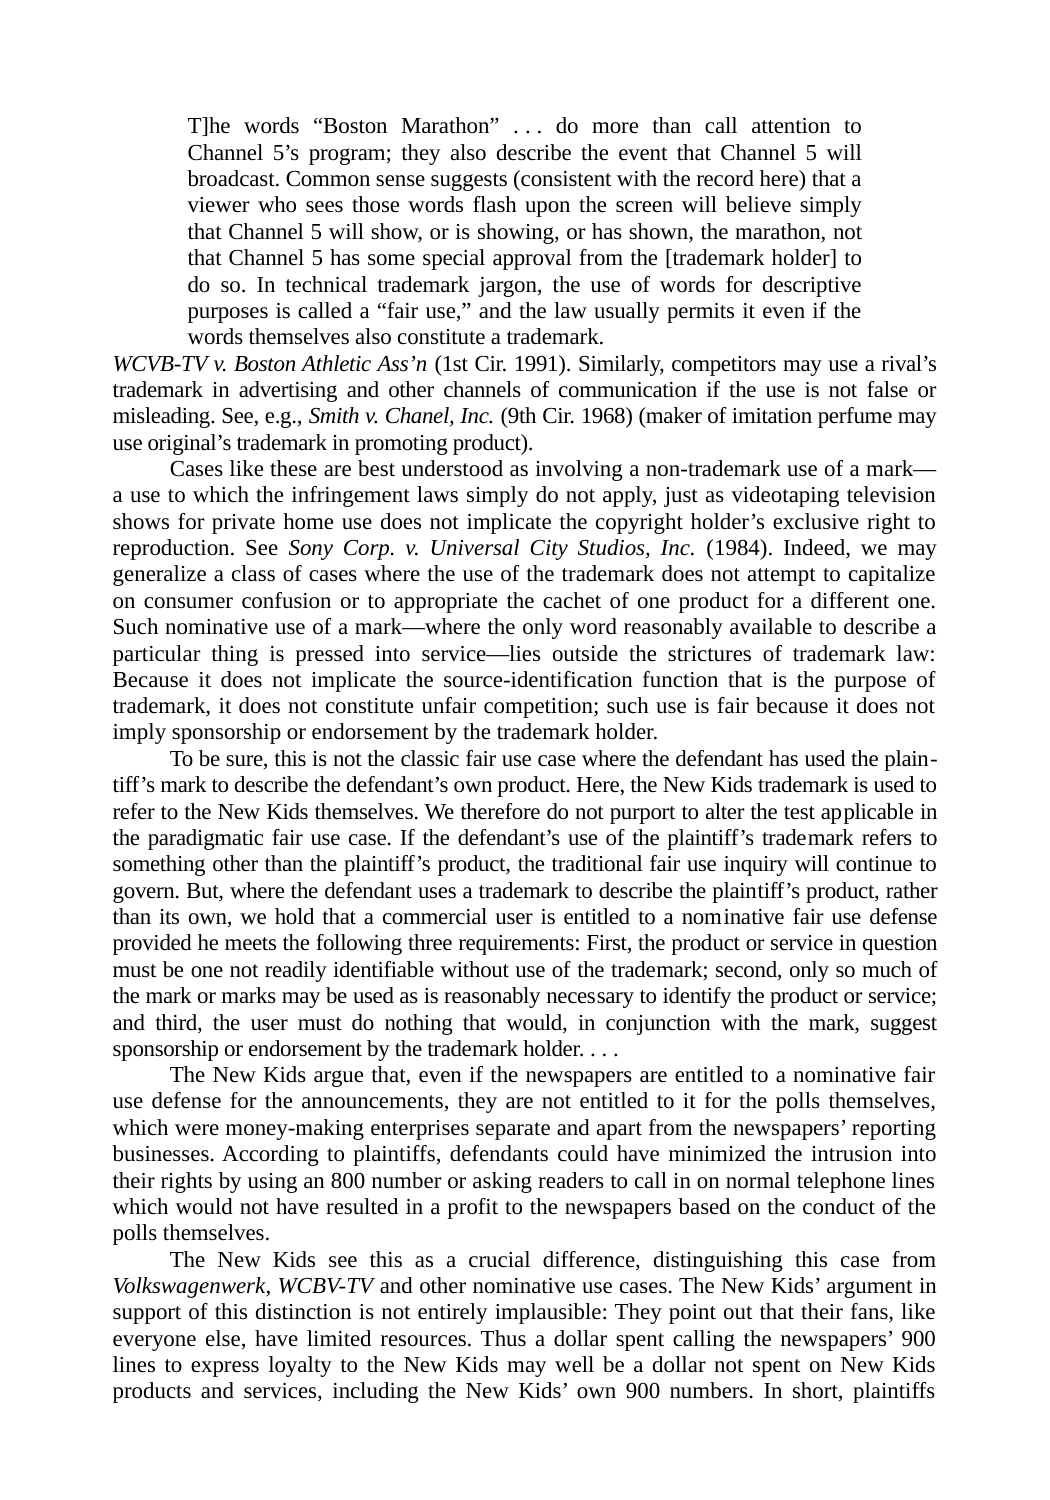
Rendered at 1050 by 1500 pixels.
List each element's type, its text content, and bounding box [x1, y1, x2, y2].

text WCVB-TV v. Boston Athletic Ass’n (1st Cir. 1991). Similarly, competitors may use a rival’s trademark in advertising and other channels of communication if the use is not false or misleading. See, e.g., Smith v. Chanel, Inc. (9th Cir. 1968) (maker of imitation perfume may use original’s trademark in promoting product). [112, 350, 937, 455]
text T]he words “Boston Marathon” . . . do more than call attention to Channel 5’s program; they also describe the event that Channel 5 will broadcast. Common sense suggests (consistent with the record here) that a viewer who sees those words flash upon the screen will believe simply that Channel 5 will show, or is showing, or has shown, the marathon, not that Channel 5 has some special approval from the [trademark holder] to do so. In technical trademark jargon, the use of words for descriptive purposes is called a “fair use,” and the law usually permits it even if the words themselves also constitute a trademark. [187, 112, 862, 350]
text The New Kids argue that, even if the newspapers are entitled to a nominative fair use defense for the announcements, they are not entitled to it for the polls themselves, which were money-making enterprises separate and apart from the newspapers’ reporting businesses. According to plaintiffs, defendants could have minimized the intrusion into their rights by using an 800 number or asking readers to call in on normal telephone lines which would not have resulted in a profit to the newspapers based on the conduct of the polls themselves. [112, 1061, 937, 1246]
text The New Kids see this as a crucial difference, distinguishing this case from Volkswagenwerk, WCBV-TV and other nominative use cases. The New Kids’ argument in support of this distinction is not entirely implausible: They point out that their fans, like everyone else, have limited resources. Thus a dollar spent calling the newspapers’ 900 lines to express loyalty to the New Kids may well be a dollar not spent on New Kids products and services, including the New Kids’ own 900 numbers. In short, plaintiffs [112, 1246, 937, 1404]
text To be sure, this is not the classic fair use case where the defendant has used the plain­tiff’s mark to describe the defendant’s own product. Here, the New Kids trademark is used to refer to the New Kids themselves. We therefore do not purport to alter the test ap­plic­able in the paradigmatic fair use case. If the defendant’s use of the plaintiff’s trade­mark refers to something other than the plaintiff’s product, the traditional fair use inquiry will continue to govern. But, where the defendant uses a trademark to describe the plain­tiff’s product, rather than its own, we hold that a commercial user is entitled to a nom­i­na­tive fair use defense provided he meets the following three requirements: First, the prod­uct or service in question must be one not readily identifiable without use of the trade­mark; second, only so much of the mark or marks may be used as is reasonably neces­sary to identify the product or service; and third, the user must do nothing that would, in conjunction with the mark, suggest sponsorship or endorsement by the trade­mark holder. . . . [112, 745, 937, 1061]
text Cases like these are best understood as involving a non-trademark use of a mark—a use to which the infringement laws simply do not apply, just as videotaping television shows for private home use does not implicate the copyright holder’s exclusive right to reproduction. See Sony Corp. v. Universal City Studios, Inc. (1984). Indeed, we may generalize a class of cases where the use of the trademark does not attempt to capitalize on consumer confusion or to appropriate the cachet of one product for a different one. Such nominative use of a mark—where the only word reasonably available to describe a particular thing is pressed into service—lies outside the strictures of trademark law: Because it does not implicate the source-identification function that is the purpose of trademark, it does not constitute unfair competition; such use is fair because it does not imply sponsorship or endorsement by the trademark holder. [112, 455, 937, 745]
